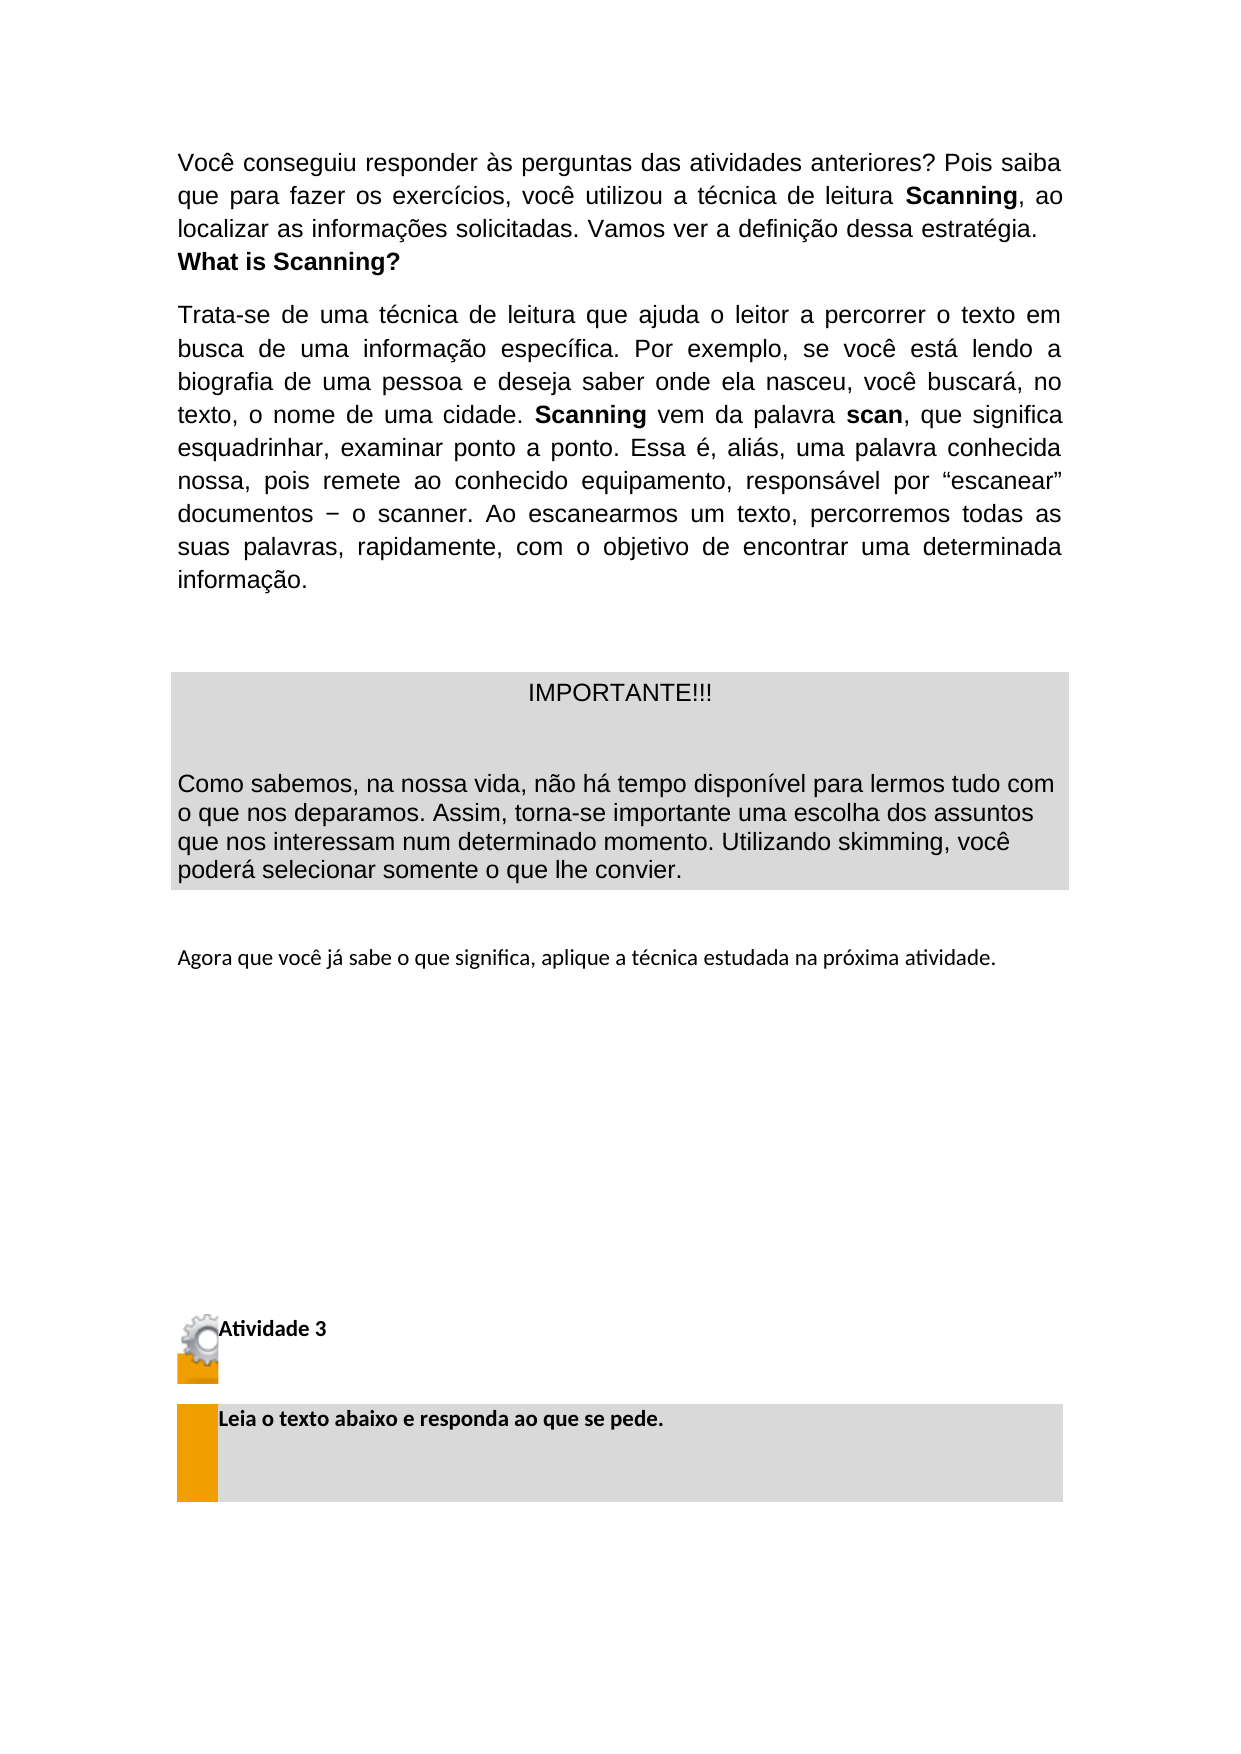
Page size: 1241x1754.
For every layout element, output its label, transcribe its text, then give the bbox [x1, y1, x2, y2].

table_cell [177, 1453, 218, 1502]
table_cell Como sabemos, na nossa vida, não há tempo disponível para lermos tudo com o que nos deparamos. Assim, torna-se importante uma escolha dos assuntos que nos interessam num determinado momento. Utilizando skimming, você poderá selecionar somente o que lhe convier. [171, 734, 1069, 890]
table_header IMPORTANTE!!! [171, 672, 1069, 734]
text Você conseguiu responder às perguntas das atividades anteriores? Pois saiba que para fazer os exercícios, você utilizou a técnica de leitura Scanning, ao localizar as informações solicitadas. Vamos ver a definição dessa estratégia. What is Scanning? [177, 148, 1063, 275]
table_header Atividade 3 [218, 1315, 1063, 1404]
text Trata-se de uma técnica de leitura que ajuda o leitor a percorrer o texto em busca de uma informação específica. Por exemplo, se você está lendo a biografia de uma pessoa e deseja saber onde ela nasceu, você buscará, no texto, o nome de uma cidade. Scanning vem da palavra scan, que significa esquadrinhar, examinar ponto a ponto. Essa é, aliás, uma palavra conhecida nossa, pois remete ao conhecido equipamento, responsável por “escanear” documentos − o scanner. Ao escanearmos um texto, percorremos todas as suas palavras, rapidamente, com o objetivo de encontrar uma determinada informação. [177, 301, 1063, 593]
text Agora que você já sabe o que significa, aplique a técnica estudada na próxima atividade. [177, 943, 1063, 971]
picture [177, 1314, 219, 1384]
table_cell [218, 1453, 1063, 1502]
table_cell [177, 1404, 218, 1453]
table_header [177, 1384, 218, 1404]
table_cell Leia o texto abaixo e responda ao que se pede. [218, 1404, 1063, 1453]
